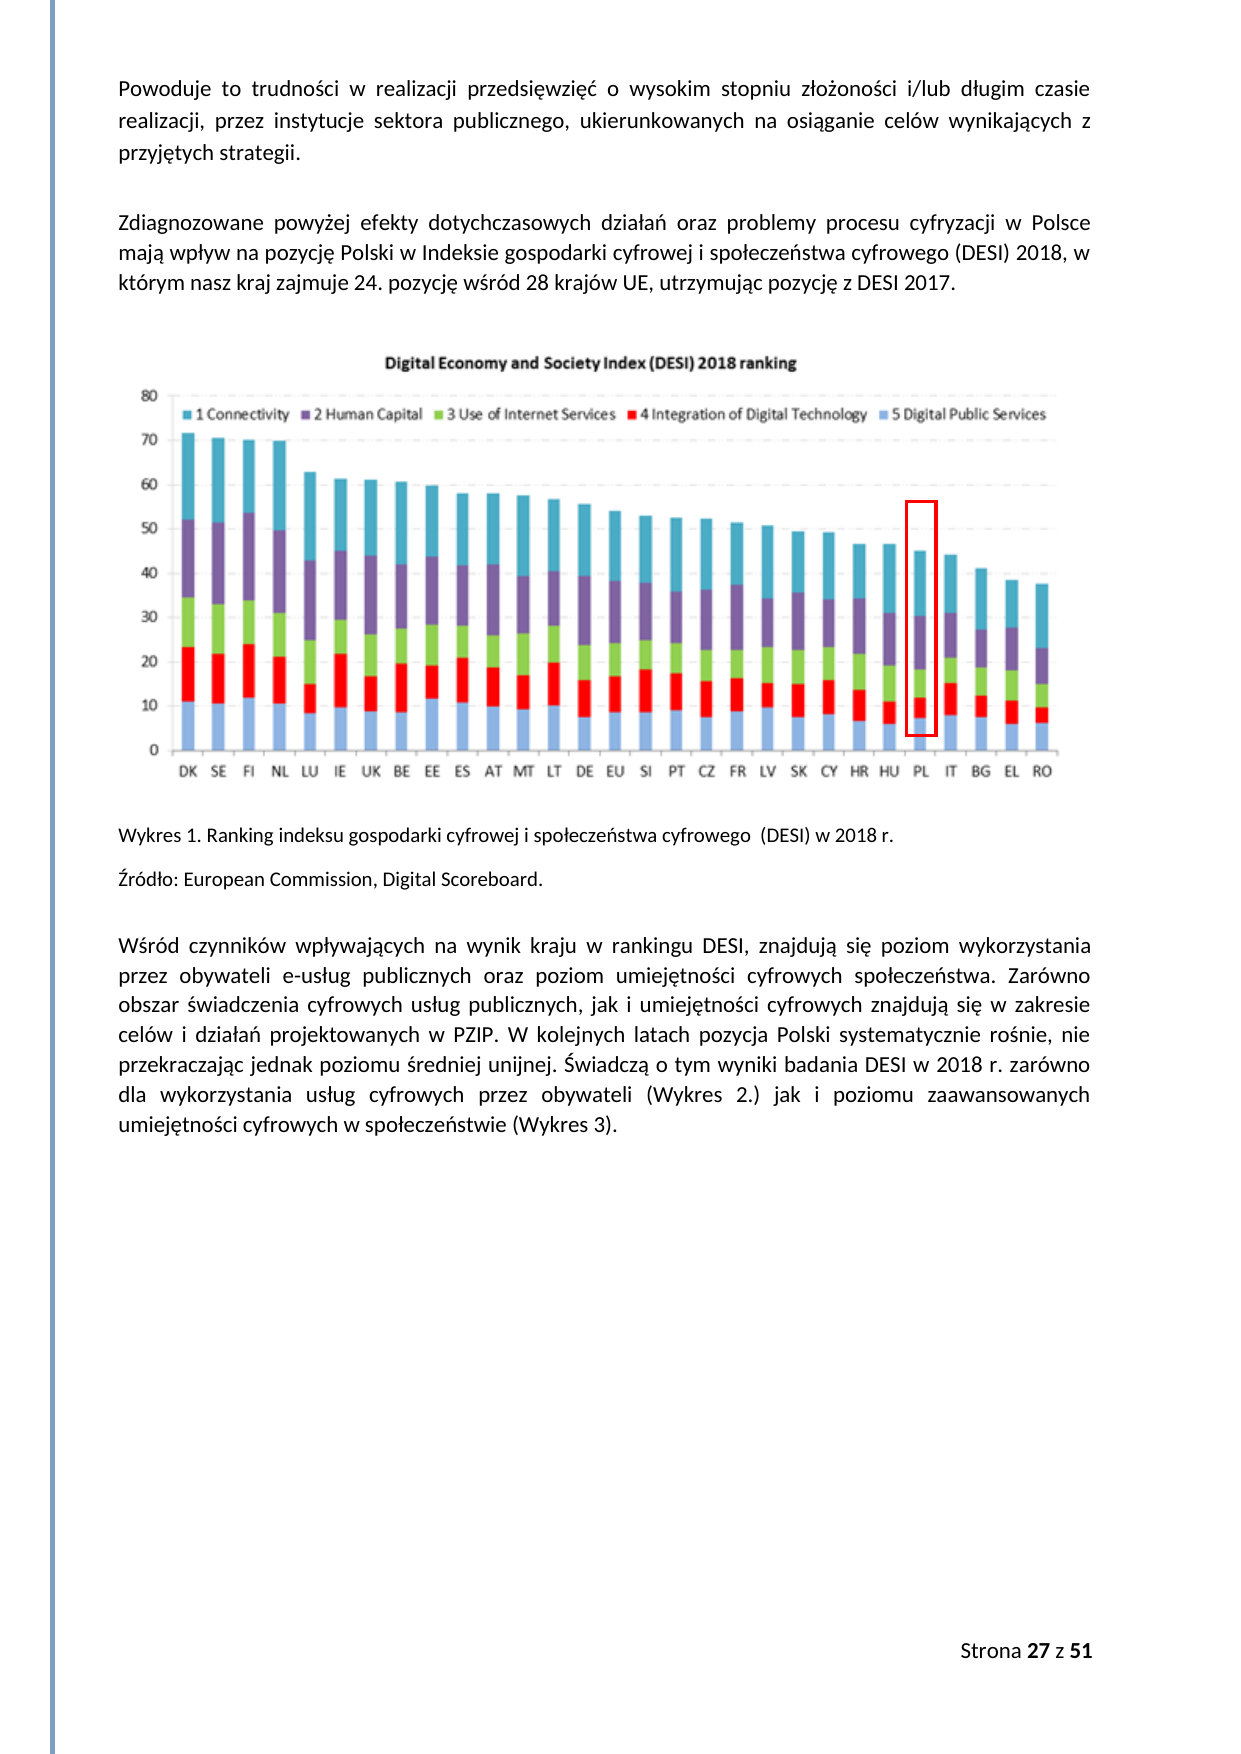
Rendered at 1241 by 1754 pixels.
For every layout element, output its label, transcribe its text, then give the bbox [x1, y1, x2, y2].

text Wśród czynników wpływających na wynik kraju w rankingu DESI, znajdują się poziom wykorzystania przez obywateli e-usług publicznych oraz poziom umiejętności cyfrowych społeczeństwa. Zarówno obszar świadczenia cyfrowych usług publicznych, jak i umiejętności cyfrowych znajdują się w zakresie celów i działań projektowanych w PZIP. W kolejnych latach pozycja Polski systematycznie rośnie, nie przekraczając jednak poziomu średniej unijnej. Świadczą o tym wyniki badania DESI w 2018 r. zarówno dla wykorzystania usług cyfrowych przez obywateli (Wykres 2.) jak i poziomu zaawansowanych umiejętności cyfrowych w społeczeństwie (Wykres 3). [118, 931, 1092, 1138]
text Źródło: European Commission, Digital Scoreboard. [118, 866, 1092, 892]
text Zdiagnozowane powyżej efekty dotychczasowych działań oraz problemy procesu cyfryzacji w Polsce mają wpływ na pozycję Polski w Indeksie gospodarki cyfrowej i społeczeństwa cyfrowego (DESI) 2018, w którym nasz kraj zajmuje 24. pozycję wśród 28 krajów UE, utrzymując pozycję z DESI 2017. [118, 208, 1092, 296]
text Powoduje to trudności w realizacji przedsięwzięć o wysokim stopniu złożoności i/lub długim czasie realizacji, przez instytucje sektora publicznego, ukierunkowanych na osiąganie celów wynikających z przyjętych strategii. [118, 74, 1092, 166]
text Wykres 1. Ranking indeksu gospodarki cyfrowej i społeczeństwa cyfrowego (DESI) w 2018 r. [118, 822, 1092, 848]
